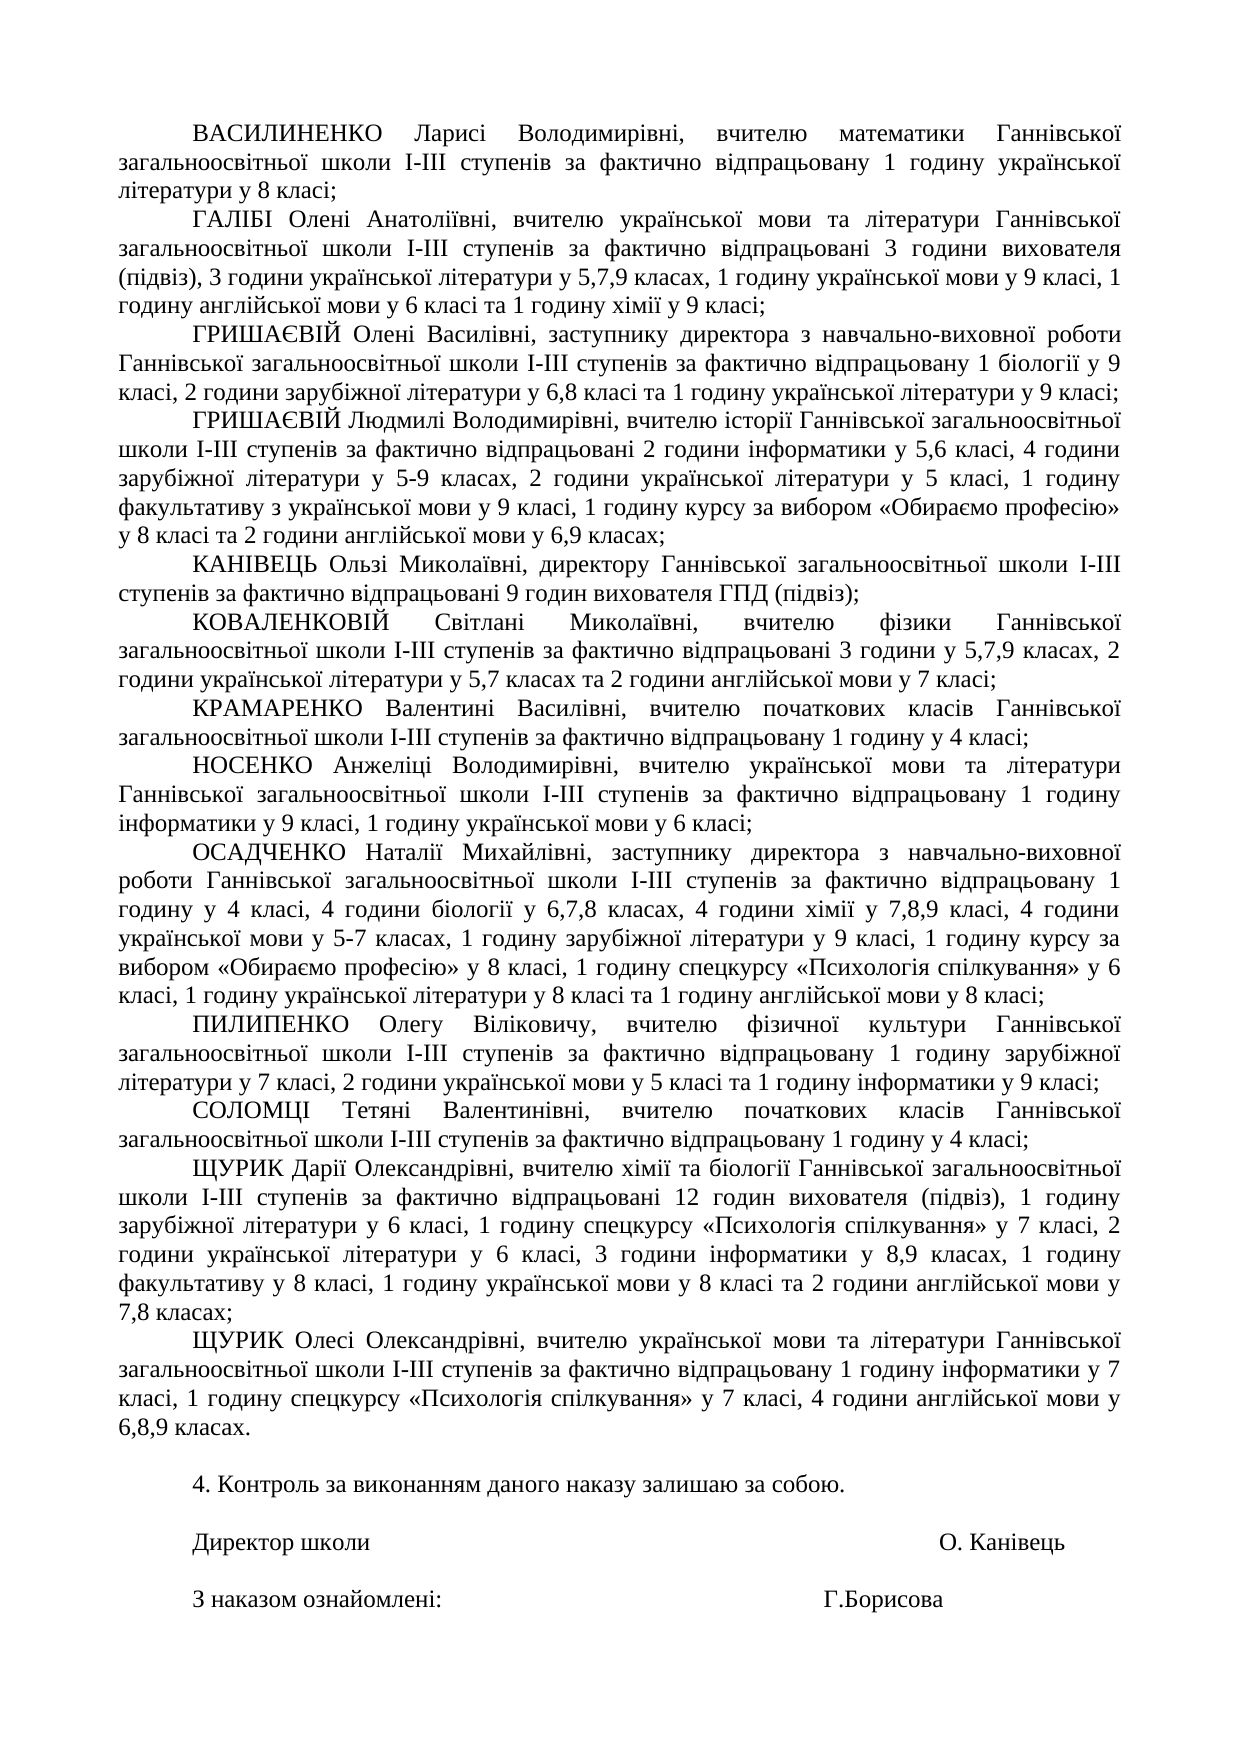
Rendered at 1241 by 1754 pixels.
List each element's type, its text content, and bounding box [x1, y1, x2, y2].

text ОСАДЧЕНКО Наталії Михайлівні, заступнику директора з навчально-виховної роботи Ганнівської загальноосвітньої школи І-ІІІ ступенів за фактично відпрацьовану 1 годину у 4 класі, 4 години біології у 6,7,8 класах, 4 години хімії у 7,8,9 класі, 4 години української мови у 5-7 класах, 1 годину зарубіжної літератури у 9 класі, 1 годину курсу за вибором «Обираємо професію» у 8 класі, 1 годину спецкурсу «Психологія спілкування» у 6 класі, 1 годину української літератури у 8 класі та 1 годину англійської мови у 8 класі; [118, 837, 1122, 1009]
text Директор школи О. Канівець [118, 1527, 1122, 1556]
text ВАСИЛИНЕНКО Ларисі Володимирівні, вчителю математики Ганнівської загальноосвітньої школи І-ІІІ ступенів за фактично відпрацьовану 1 годину української літератури у 8 класі; [118, 118, 1122, 204]
text ГРИШАЄВІЙ Людмилі Володимирівні, вчителю історії Ганнівської загальноосвітньої школи І-ІІІ ступенів за фактично відпрацьовані 2 години інформатики у 5,6 класі, 4 години зарубіжної літератури у 5-9 класах, 2 години української літератури у 5 класі, 1 годину факультативу з української мови у 9 класі, 1 годину курсу за вибором «Обираємо професію» у 8 класі та 2 години англійської мови у 6,9 класах; [118, 406, 1122, 549]
text 4. Контроль за виконанням даного наказу залишаю за собою. [118, 1469, 1122, 1498]
text СОЛОМЦІ Тетяні Валентинівні, вчителю початкових класів Ганнівської загальноосвітньої школи І-ІІІ ступенів за фактично відпрацьовану 1 годину у 4 класі; [118, 1096, 1122, 1153]
text ГРИШАЄВІЙ Олені Василівні, заступнику директора з навчально-виховної роботи Ганнівської загальноосвітньої школи І-ІІІ ступенів за фактично відпрацьовану 1 біології у 9 класі, 2 години зарубіжної літератури у 6,8 класі та 1 годину української літератури у 9 класі; [118, 319, 1122, 406]
text ГАЛІБІ Олені Анатоліївні, вчителю української мови та літератури Ганнівської загальноосвітньої школи І-ІІІ ступенів за фактично відпрацьовані 3 години вихователя (підвіз), 3 години української літератури у 5,7,9 класах, 1 годину української мови у 9 класі, 1 годину англійської мови у 6 класі та 1 годину хімії у 9 класі; [118, 204, 1122, 319]
text ПИЛИПЕНКО Олегу Віліковичу, вчителю фізичної культури Ганнівської загальноосвітньої школи І-ІІІ ступенів за фактично відпрацьовану 1 годину зарубіжної літератури у 7 класі, 2 години української мови у 5 класі та 1 годину інформатики у 9 класі; [118, 1009, 1122, 1096]
text НОСЕНКО Анжеліці Володимирівні, вчителю української мови та літератури Ганнівської загальноосвітньої школи І-ІІІ ступенів за фактично відпрацьовану 1 годину інформатики у 9 класі, 1 годину української мови у 6 класі; [118, 751, 1122, 837]
text ЩУРИК Олесі Олександрівні, вчителю української мови та літератури Ганнівської загальноосвітньої школи І-ІІІ ступенів за фактично відпрацьовану 1 годину інформатики у 7 класі, 1 годину спецкурсу «Психологія спілкування» у 7 класі, 4 години англійської мови у 6,8,9 класах. [118, 1326, 1122, 1441]
text ЩУРИК Дарії Олександрівні, вчителю хімії та біології Ганнівської загальноосвітньої школи І-ІІІ ступенів за фактично відпрацьовані 12 годин вихователя (підвіз), 1 годину зарубіжної літератури у 6 класі, 1 годину спецкурсу «Психологія спілкування» у 7 класі, 2 години української літератури у 6 класі, 3 години інформатики у 8,9 класах, 1 годину факультативу у 8 класі, 1 годину української мови у 8 класі та 2 години англійської мови у 7,8 класах; [118, 1153, 1122, 1326]
text З наказом ознайомлені: Г.Борисова [118, 1584, 1122, 1613]
text КОВАЛЕНКОВІЙ Світлані Миколаївні, вчителю фізики Ганнівської загальноосвітньої школи І-ІІІ ступенів за фактично відпрацьовані 3 години у 5,7,9 класах, 2 години української літератури у 5,7 класах та 2 години англійської мови у 7 класі; [118, 607, 1122, 693]
text КАНІВЕЦЬ Ользі Миколаївні, директору Ганнівської загальноосвітньої школи І-ІІІ ступенів за фактично відпрацьовані 9 годин вихователя ГПД (підвіз); [118, 549, 1122, 607]
text КРАМАРЕНКО Валентині Василівні, вчителю початкових класів Ганнівської загальноосвітньої школи І-ІІІ ступенів за фактично відпрацьовану 1 годину у 4 класі; [118, 693, 1122, 751]
